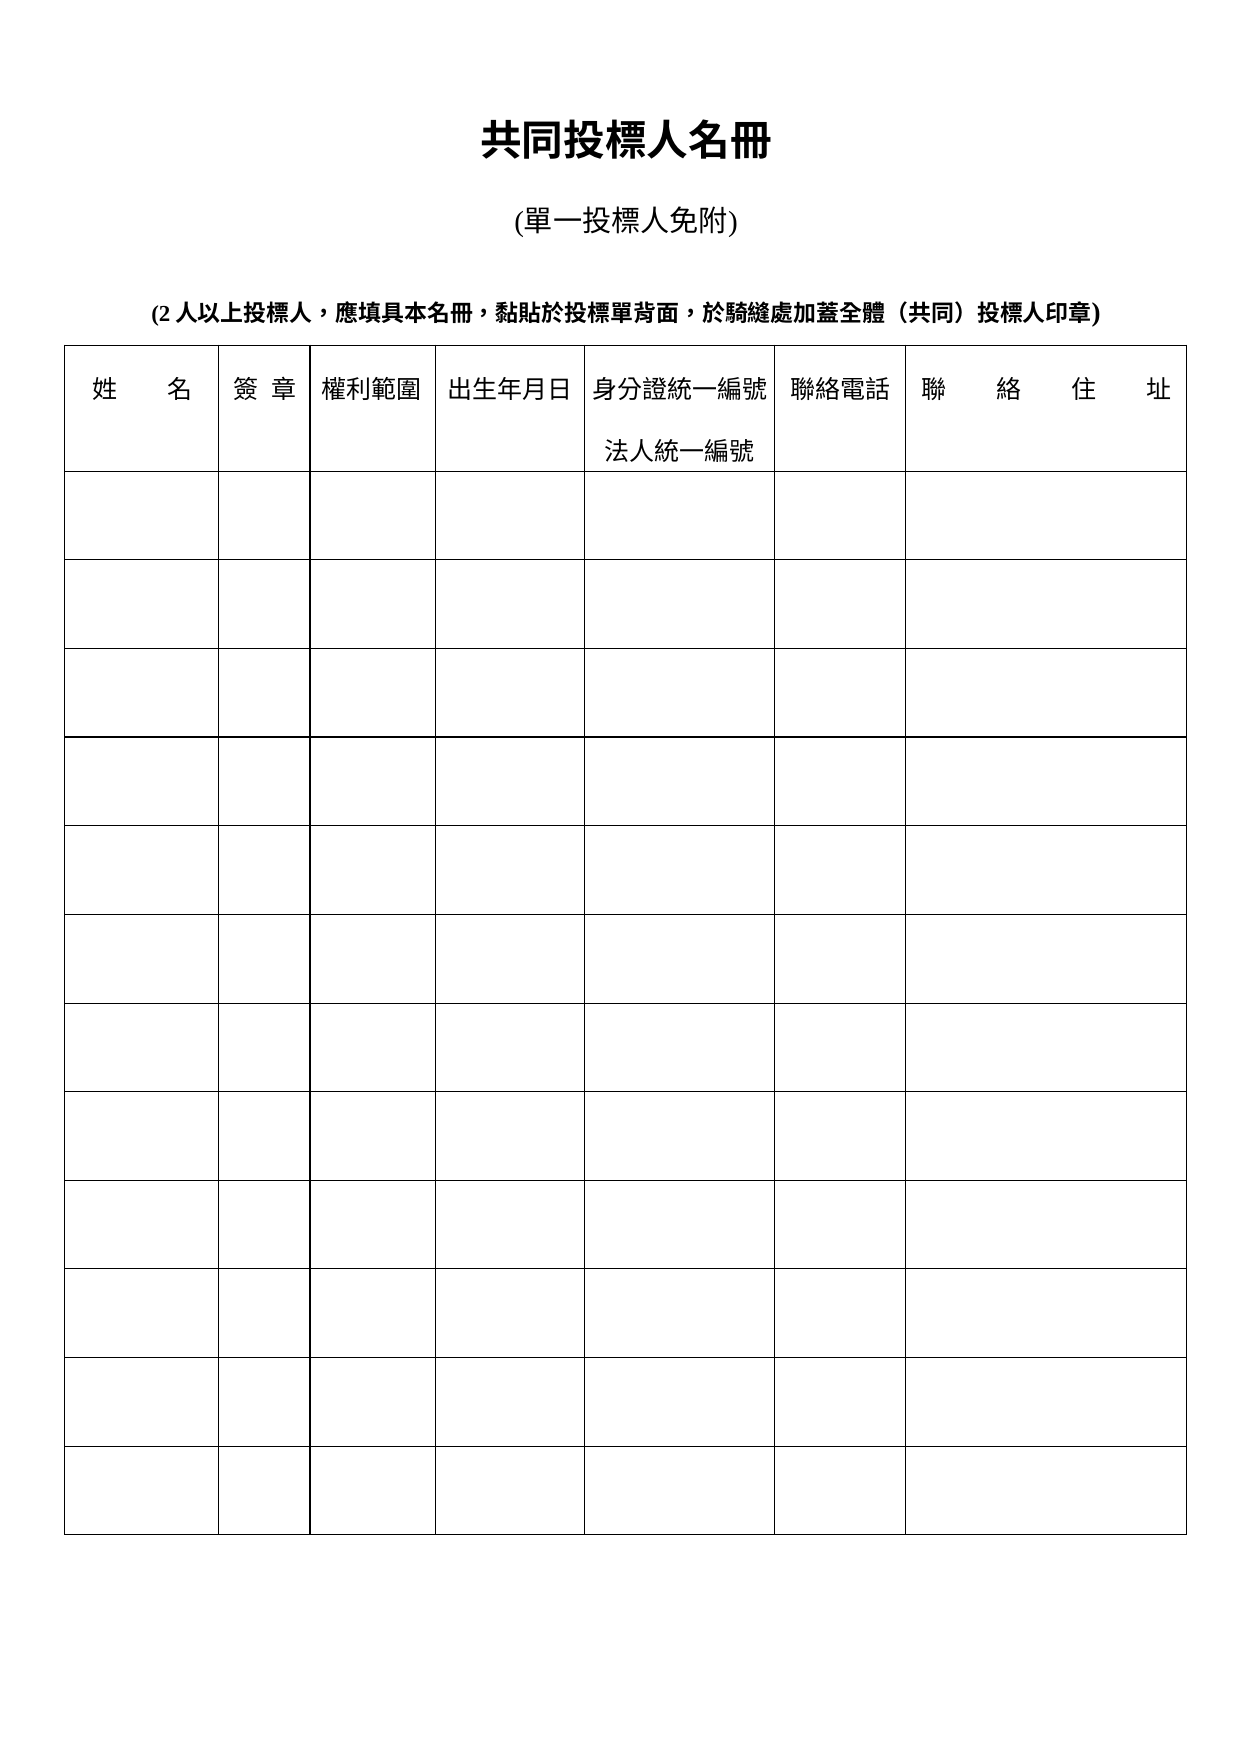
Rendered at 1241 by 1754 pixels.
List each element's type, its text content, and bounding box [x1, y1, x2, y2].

table_cell [219, 738, 309, 825]
table_cell [311, 738, 435, 825]
table_cell [219, 826, 309, 914]
table_cell [906, 1092, 1186, 1180]
table_cell [436, 826, 584, 914]
table_cell [775, 649, 905, 736]
table_cell [775, 472, 905, 559]
table_cell [219, 1004, 309, 1091]
table_cell [311, 915, 435, 1002]
table_cell [775, 1181, 905, 1268]
table_cell [775, 1447, 905, 1534]
table_cell [775, 826, 905, 914]
table_cell [65, 560, 218, 648]
table_cell [906, 915, 1186, 1002]
table_cell [585, 1358, 774, 1446]
table_cell [436, 738, 584, 825]
table_cell [775, 1004, 905, 1091]
table_cell [775, 560, 905, 648]
table_cell [311, 1092, 435, 1180]
table_cell [65, 1358, 218, 1446]
table_cell [585, 826, 774, 914]
table_cell [436, 649, 584, 736]
table_header 身分證統一編號法人統一編號 [585, 346, 774, 471]
text (單一投標人免附) [136, 177, 1116, 239]
table_cell [65, 1092, 218, 1180]
table_cell [585, 1092, 774, 1180]
text 共同投標人名冊 [136, 96, 1116, 158]
table_cell [219, 472, 309, 559]
table_cell [775, 1358, 905, 1446]
table_cell [906, 560, 1186, 648]
table_cell [436, 1092, 584, 1180]
table_cell [906, 1447, 1186, 1534]
table_cell [65, 1181, 218, 1268]
table_header 簽 章 [219, 346, 309, 471]
table_cell [65, 1269, 218, 1357]
table_cell [311, 649, 435, 736]
table_cell [585, 738, 774, 825]
table_cell [906, 1004, 1186, 1091]
table_header 聯絡電話 [775, 346, 905, 471]
table_cell [436, 1358, 584, 1446]
table_cell [906, 1181, 1186, 1268]
table_cell [65, 738, 218, 825]
table_cell [436, 1181, 584, 1268]
table_cell [219, 1358, 309, 1446]
table_cell [906, 649, 1186, 736]
table_cell [585, 560, 774, 648]
table_cell [65, 649, 218, 736]
table_cell [906, 738, 1186, 825]
table_header 聯 絡 住 址 [906, 346, 1186, 471]
table_cell [436, 1447, 584, 1534]
table_cell [436, 915, 584, 1002]
table_cell [219, 560, 309, 648]
table_cell [311, 560, 435, 648]
table_header 出生年月日 [436, 346, 584, 471]
table_cell [585, 472, 774, 559]
table_cell [906, 1269, 1186, 1357]
table_cell [585, 1269, 774, 1357]
table_cell [219, 1269, 309, 1357]
table_cell [585, 1447, 774, 1534]
table_cell [775, 1269, 905, 1357]
table_header 姓 名 [65, 346, 218, 471]
table_cell [436, 560, 584, 648]
table_cell [311, 1447, 435, 1534]
text (2人以上投標人，應填具本名冊，黏貼於投標單背面，於騎縫處加蓋全體（共同）投標人印章) [136, 270, 1116, 333]
table_cell [311, 472, 435, 559]
table_cell [585, 1004, 774, 1091]
table_cell [311, 1358, 435, 1446]
table_cell [65, 915, 218, 1002]
table_header 權利範圍 [311, 346, 435, 471]
table_cell [775, 915, 905, 1002]
table_cell [906, 1358, 1186, 1446]
table_cell [585, 649, 774, 736]
table_cell [65, 472, 218, 559]
table_cell [775, 738, 905, 825]
table_cell [436, 1004, 584, 1091]
table_cell [311, 1181, 435, 1268]
table_cell [436, 472, 584, 559]
table_cell [311, 826, 435, 914]
table_cell [311, 1004, 435, 1091]
table_cell [65, 1004, 218, 1091]
table_cell [311, 1269, 435, 1357]
table_cell [219, 1181, 309, 1268]
table_cell [219, 1447, 309, 1534]
table_cell [65, 1447, 218, 1534]
table_cell [585, 915, 774, 1002]
table_cell [219, 1092, 309, 1180]
table_cell [906, 472, 1186, 559]
table_cell [906, 826, 1186, 914]
table_cell [219, 915, 309, 1002]
table_cell [436, 1269, 584, 1357]
table_cell [65, 826, 218, 914]
table_cell [775, 1092, 905, 1180]
table_cell [219, 649, 309, 736]
table_cell [585, 1181, 774, 1268]
